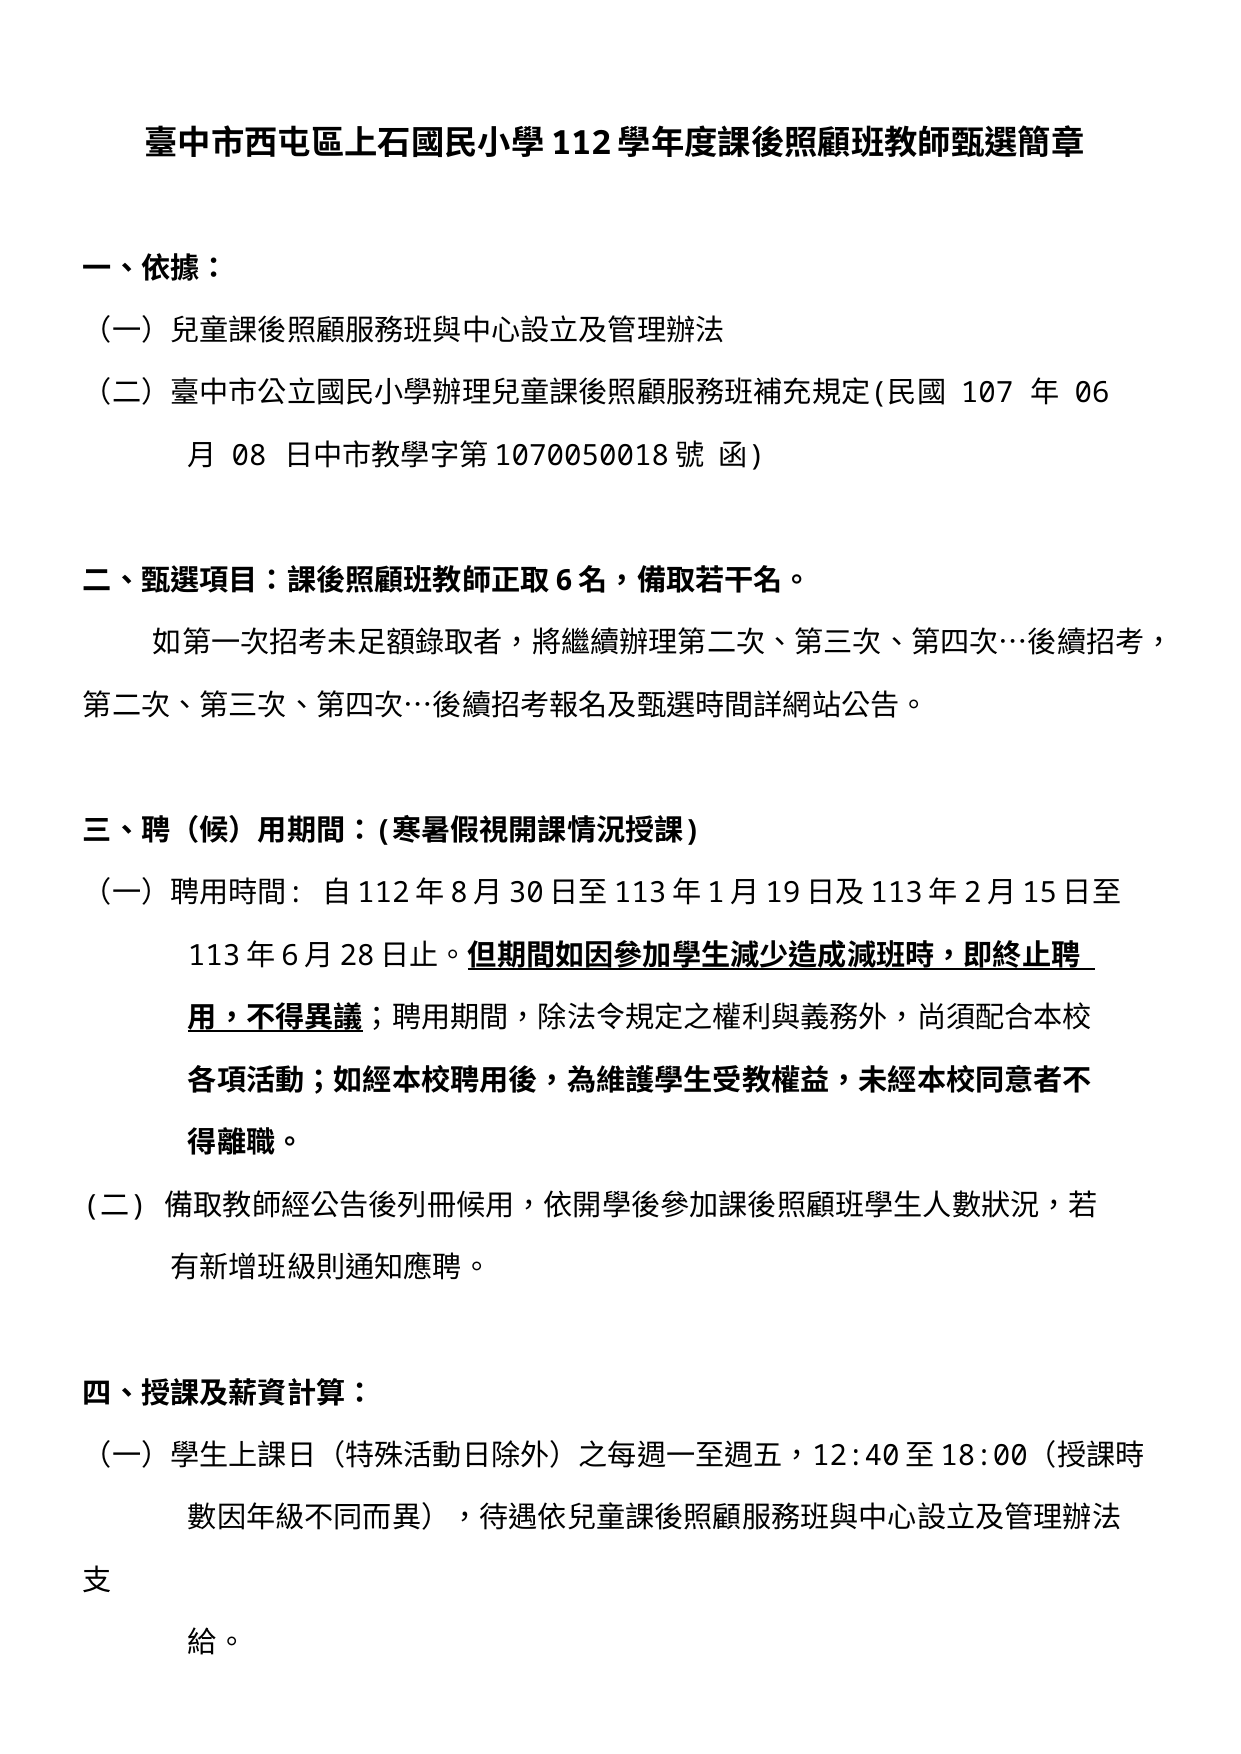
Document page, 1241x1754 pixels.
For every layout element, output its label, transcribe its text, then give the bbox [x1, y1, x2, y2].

text 臺中市西屯區上石國民小學112學年度課後照顧班教師甄選簡章 [83, 99, 1146, 161]
text 二、甄選項目：課後照顧班教師正取6名，備取若干名。 [83, 536, 1146, 599]
text 數因年級不同而異），待遇依兒童課後照顧服務班與中心設立及管理辦法支 [83, 1474, 1146, 1599]
text （一）兒童課後照顧服務班與中心設立及管理辦法 [83, 286, 1146, 349]
text 四、授課及薪資計算： [83, 1349, 1146, 1411]
text 一、依據： [83, 224, 1146, 286]
text 用，不得異議；聘用期間，除法令規定之權利與義務外，尚須配合本校 [83, 974, 1146, 1036]
text 給。 [83, 1599, 1146, 1661]
text 有新增班級則通知應聘。 [83, 1224, 1146, 1286]
text 月 08 日中市教學字第1070050018號 函) [83, 411, 1146, 474]
text （二）臺中市公立國民小學辦理兒童課後照顧服務班補充規定(民國 107 年 06 [83, 349, 1146, 411]
text 得離職。 [83, 1099, 1146, 1161]
text 三、聘（候）用期間：(寒暑假視開課情況授課) [83, 786, 1146, 849]
text （一）學生上課日（特殊活動日除外）之每週一至週五，12:40至18:00（授課時 [83, 1411, 1146, 1474]
text 如第一次招考未足額錄取者，將繼續辦理第二次、第三次、第四次…後續招考，第二次、第三次、第四次…後續招考報名及甄選時間詳網站公告。 [83, 599, 1146, 724]
text 113年6月28日止。但期間如因參加學生減少造成減班時，即終止聘 [83, 911, 1146, 974]
text (二) 備取教師經公告後列冊候用，依開學後參加課後照顧班學生人數狀況，若 [83, 1161, 1146, 1224]
text 各項活動；如經本校聘用後，為維護學生受教權益，未經本校同意者不 [83, 1036, 1146, 1099]
text （一）聘用時間: 自112年8月30日至113年1月19日及113年2月15日至 [83, 849, 1146, 911]
